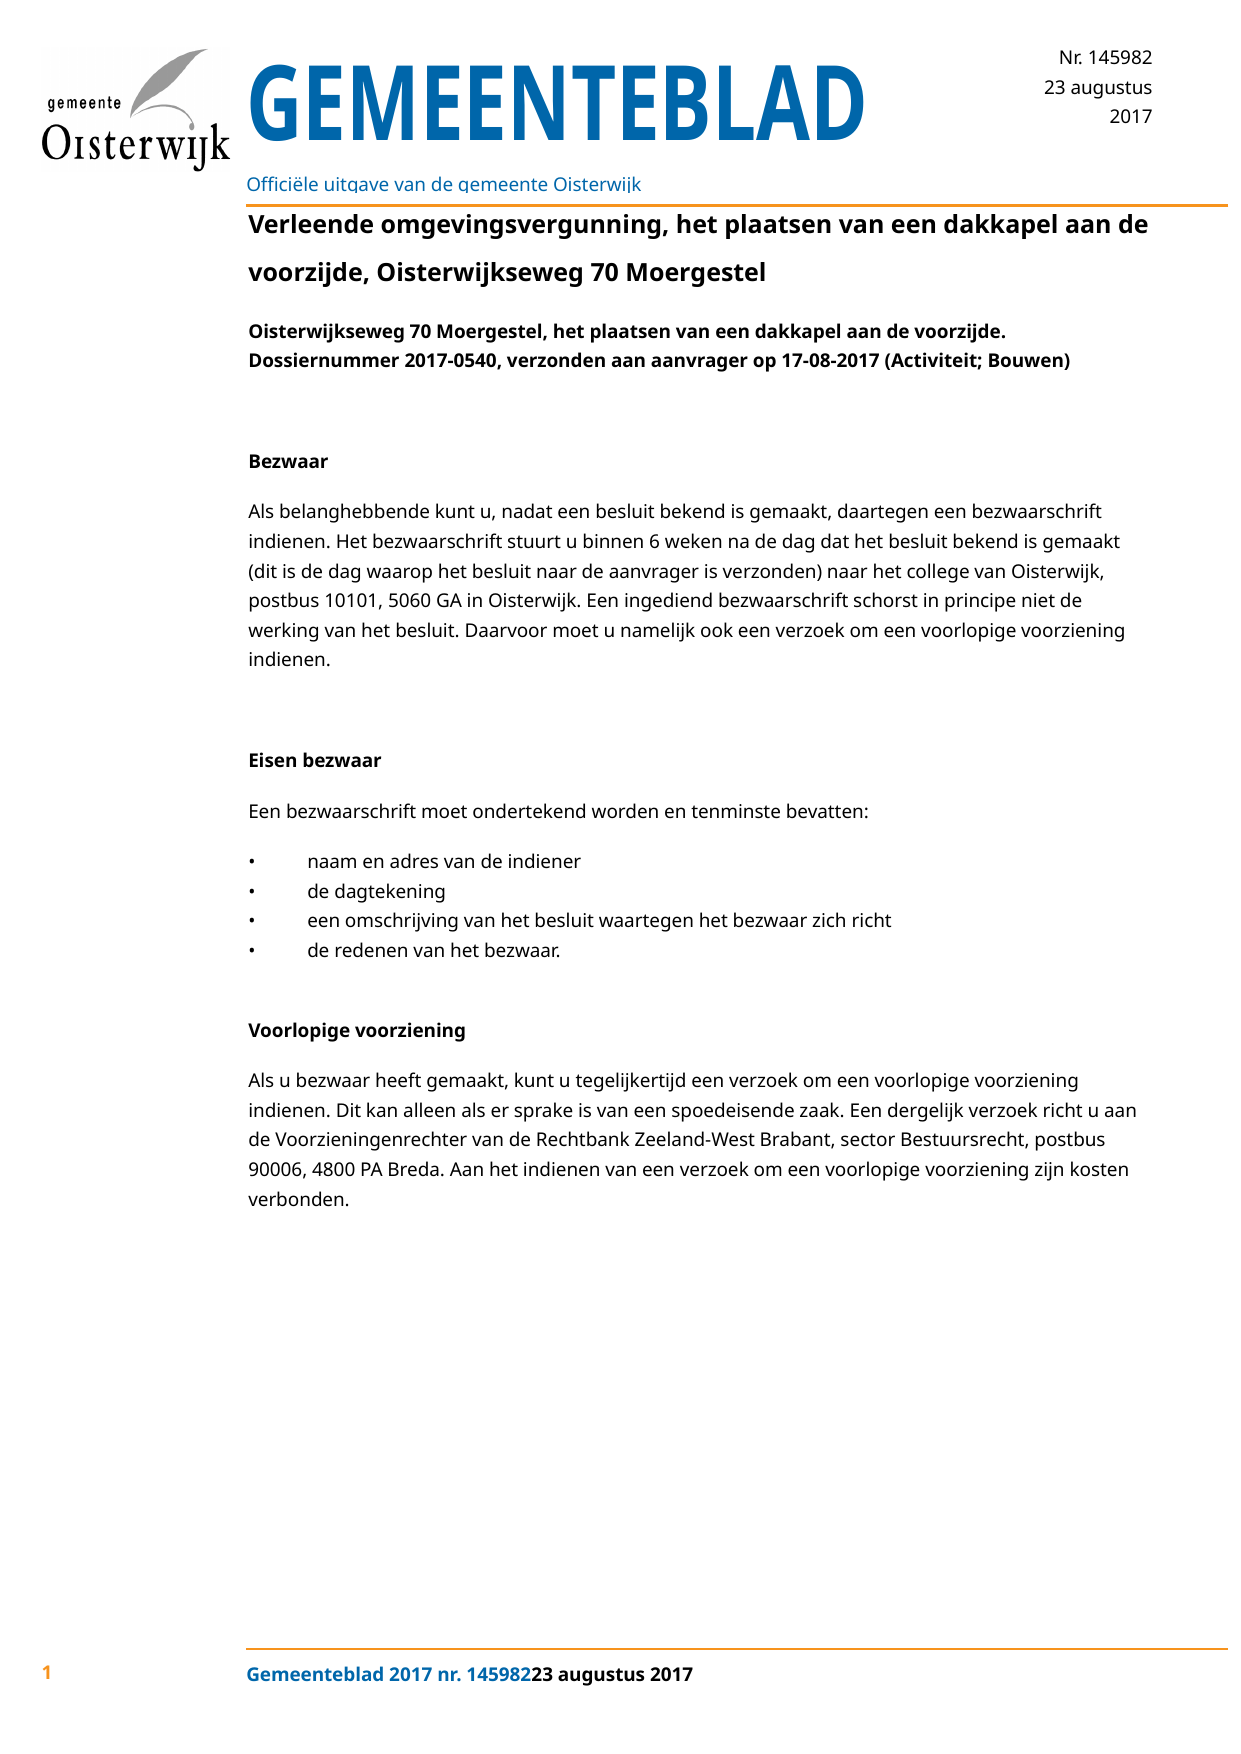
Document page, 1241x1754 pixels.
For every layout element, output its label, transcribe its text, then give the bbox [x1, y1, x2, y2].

text Bezwaar [248, 448, 1152, 474]
text Als belanghebbende kunt u, nadat een besluit bekend is gemaakt, daartegen een bezwaarschrift indienen. Het bezwaarschrift stuurt u binnen 6 weken na de dag dat het besluit bekend is gemaakt (dit is de dag waarop het besluit naar de aanvrager is verzonden) naar het college van Oisterwijk, postbus 10101, 5060 GA in Oisterwijk. Een ingediend bezwaarschrift schorst in principe niet de werking van het besluit. Daarvoor moet u namelijk ook een verzoek om een voorlopige voorziening indienen. [248, 499, 1152, 672]
list naam en adres van de indiener [248, 848, 1152, 874]
text Voorlopige voorziening [248, 1017, 1152, 1043]
text Verleende omgevingsvergunning, het plaatsen van een dakkapel aan de voorzijde, Oisterwijkseweg 70 Moergestel [248, 207, 1152, 288]
list een omschrijving van het besluit waartegen het bezwaar zich richt [248, 907, 1152, 933]
text Eisen bezwaar [248, 747, 1152, 773]
text Als u bezwaar heeft gemaakt, kunt u tegelijkertijd een verzoek om een voorlopige voorziening indienen. Dit kan alleen als er sprake is van een spoedeisende zaak. Een dergelijk verzoek richt u aan de Voorzieningenrechter van de Rechtbank Zeeland-West Brabant, sector Bestuursrecht, postbus 90006, 4800 PA Breda. Aan het indienen van een verzoek om een voorlopige voorziening zijn kosten verbonden. [248, 1067, 1152, 1212]
text Oisterwijkseweg 70 Moergestel, het plaatsen van een dakkapel aan de voorzijde. Dossiernummer 2017-0540, verzonden aan aanvrager op 17-08-2017 (Activiteit; Bouwen) [248, 318, 1152, 373]
list de redenen van het bezwaar. [248, 937, 1152, 963]
text Een bezwaarschrift moet ondertekend worden en tenminste bevatten: [248, 798, 1152, 824]
picture [41, 47, 231, 172]
list de dagtekening [248, 878, 1152, 904]
